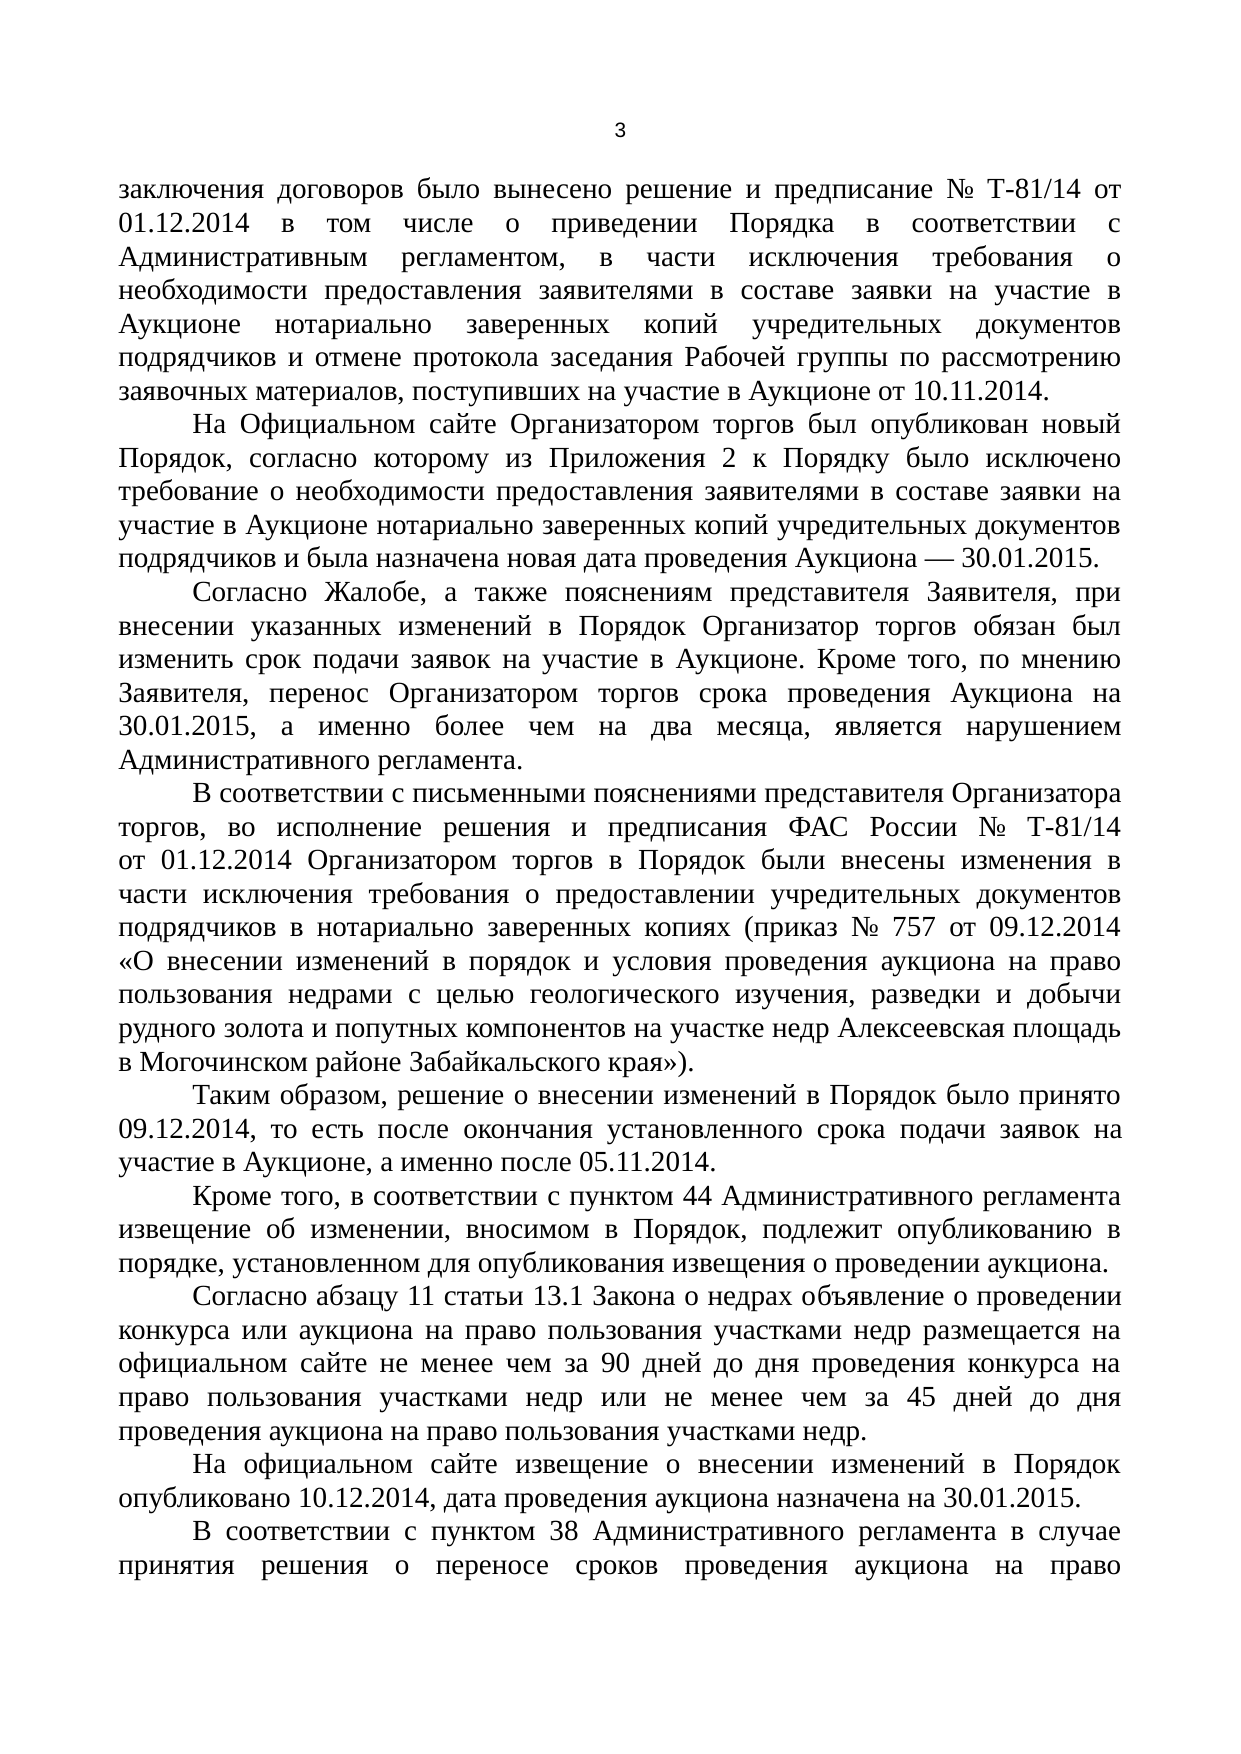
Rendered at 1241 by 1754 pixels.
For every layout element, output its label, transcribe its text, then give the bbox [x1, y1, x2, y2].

text На Официальном сайте Организатором торгов был опубликован новый Порядок, согласно которому из Приложения 2 к Порядку было исключено требование о необходимости предоставления заявителями в составе заявки на участие в Аукционе нотариально заверенных копий учредительных документов подрядчиков и была назначена новая дата проведения Аукциона — 30.01.2015. [118, 406, 1122, 574]
text Согласно абзацу 11 статьи 13.1 Закона о недрах объявление о проведении конкурса или аукциона на право пользования участками недр размещается на официальном сайте не менее чем за 90 дней до дня проведения конкурса на право пользования участками недр или не менее чем за 45 дней до дня проведения аукциона на право пользования участками недр. [118, 1278, 1122, 1446]
text В соответствии с пунктом 38 Административного регламента в случае принятия решения о переносе сроков проведения аукциона на право [118, 1513, 1122, 1580]
text Согласно Жалобе, а также пояснениям представителя Заявителя, при внесении указанных изменений в Порядок Организатор торгов обязан был изменить срок подачи заявок на участие в Аукционе. Кроме того, по мнению Заявителя, перенос Организатором торгов срока проведения Аукциона на 30.01.2015, а именно более чем на два месяца, является нарушением Административного регламента. [118, 574, 1122, 775]
text Таким образом, решение о внесении изменений в Порядок было принято 09.12.2014, то есть после окончания установленного срока подачи заявок на участие в Аукционе, а именно после 05.11.2014. [118, 1077, 1122, 1178]
text В соответствии с письменными пояснениями представителя Организатора торгов, во исполнение решения и предписания ФАС России № Т-81/14 от 01.12.2014 Организатором торгов в Порядок были внесены изменения в части исключения требования о предоставлении учредительных документов подрядчиков в нотариально заверенных копиях (приказ № 757 от 09.12.2014 «О внесении изменений в порядок и условия проведения аукциона на право пользования недрами с целью геологического изучения, разведки и добычи рудного золота и попутных компонентов на участке недр Алексеевская площадь в Могочинском районе Забайкальского края»). [118, 775, 1122, 1077]
text Кроме того, в соответствии с пунктом 44 Административного регламента извещение об изменении, вносимом в Порядок, подлежит опубликованию в порядке, установленном для опубликования извещения о проведении аукциона. [118, 1178, 1122, 1278]
text На официальном сайте извещение о внесении изменений в Порядок опубликовано 10.12.2014, дата проведения аукциона назначена на 30.01.2015. [118, 1446, 1122, 1513]
text заключения договоров было вынесено решение и предписание № Т-81/14 от 01.12.2014 в том числе о приведении Порядка в соответствии с Административным регламентом, в части исключения требования о необходимости предоставления заявителями в составе заявки на участие в Аукционе нотариально заверенных копий учредительных документов подрядчиков и отмене протокола заседания Рабочей группы по рассмотрению заявочных материалов, поступивших на участие в Аукционе от 10.11.2014. [118, 172, 1122, 406]
